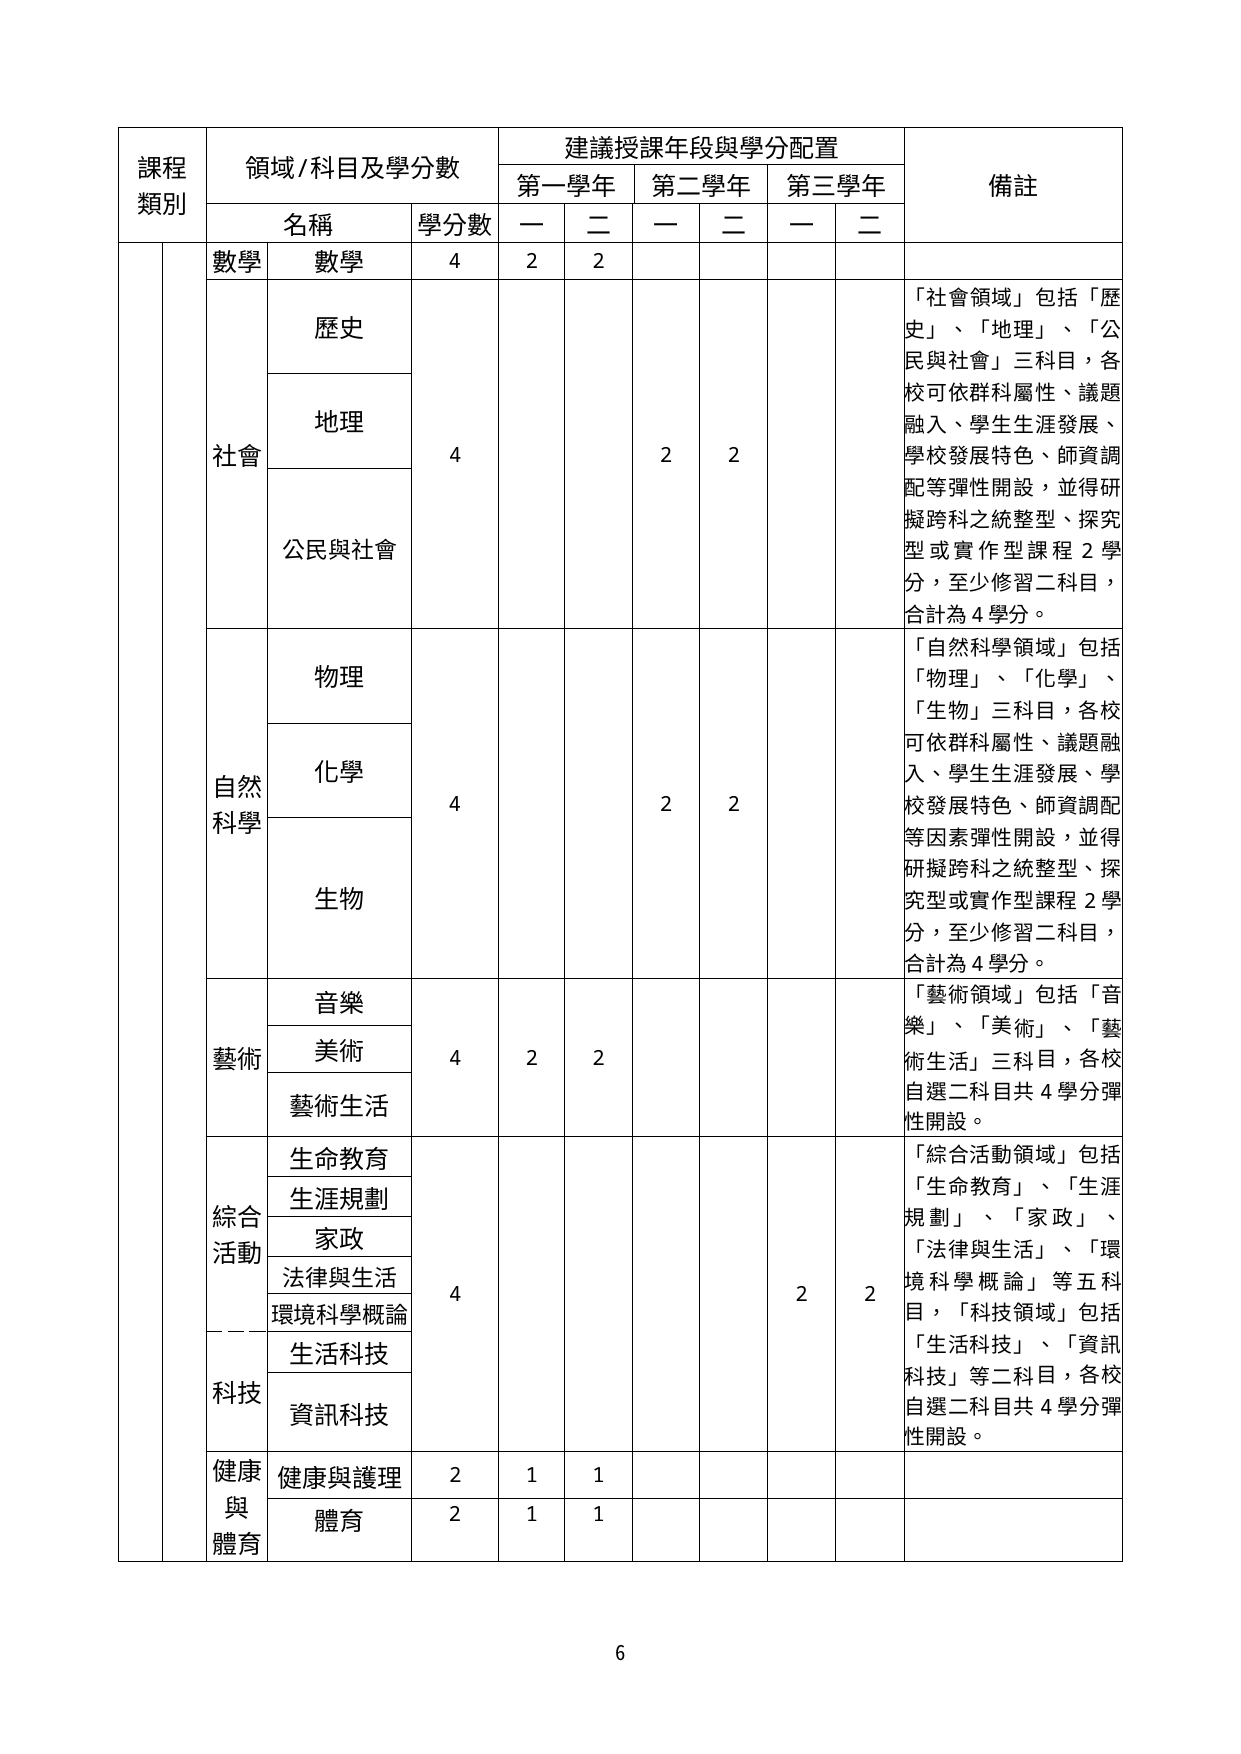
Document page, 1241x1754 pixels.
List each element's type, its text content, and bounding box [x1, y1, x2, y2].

table_cell 法律與生活 [268, 1257, 411, 1293]
table_cell 1 [565, 1452, 632, 1498]
table_cell [700, 243, 767, 279]
table_cell [565, 1137, 632, 1451]
table_cell 家政 [268, 1217, 411, 1256]
table_cell [119, 243, 162, 1561]
table_cell [836, 979, 904, 1136]
table_cell 2 [768, 1137, 835, 1451]
table_cell [905, 1452, 1122, 1498]
table_cell 環境科學概論 [268, 1294, 411, 1331]
table_cell 美術 [268, 1026, 411, 1072]
table_cell 第二學年 [635, 165, 767, 203]
table_cell 「藝術領域」包括「音樂」、「美術」、「藝術生活」三科目，各校自選二科目共4學分彈性開設。 [905, 979, 1122, 1136]
table_cell 數學 [268, 243, 411, 279]
table_cell [768, 1499, 835, 1561]
table_cell [768, 979, 835, 1136]
table_cell 地理 [268, 374, 411, 468]
table_cell [565, 629, 632, 978]
table_cell [633, 243, 699, 279]
table_cell [836, 280, 904, 628]
table_cell [633, 1137, 699, 1451]
table_cell 2 [412, 1452, 498, 1498]
table_cell 資訊科技 [268, 1373, 411, 1451]
table_cell [633, 1499, 699, 1561]
table_cell [700, 1137, 767, 1451]
table_cell 生物 [268, 818, 411, 978]
table_cell [499, 1137, 564, 1451]
table_cell 4 [412, 280, 498, 628]
table_cell [836, 1452, 904, 1498]
table_cell 一 [633, 204, 699, 242]
table_cell [768, 243, 835, 279]
table_cell 公民與社會 [268, 469, 411, 628]
table_cell [163, 243, 206, 1561]
table_cell 「綜合活動領域」包括「生命教育」、「生涯規劃」、「家政」、「法律與生活」、「環境科學概論」等五科目，「科技領域」包括「生活科技」、「資訊科技」等二科目，各校自選二科目共4學分彈性開設。 [905, 1137, 1122, 1451]
table_cell [836, 243, 904, 279]
table_cell 二 [836, 204, 904, 242]
table_cell 健康 與 體育 [207, 1452, 267, 1561]
table_cell [768, 1452, 835, 1498]
table_cell [499, 629, 564, 978]
table_cell 社會 [207, 280, 267, 628]
table_cell 歷史 [268, 280, 411, 373]
table_cell 4 [412, 243, 498, 279]
table_cell [836, 629, 904, 978]
table_cell 「自然科學領域」包括「物理」、「化學」、「生物」三科目，各校可依群科屬性、議題融入、學生生涯發展、學校發展特色、師資調配等因素彈性開設，並得研擬跨科之統整型、探究型或實作型課程2學分，至少修習二科目，合計為4學分。 [905, 629, 1122, 978]
table_cell 2 [499, 243, 564, 279]
table_cell 第一學年 [499, 165, 634, 203]
table_cell 2 [565, 979, 632, 1136]
table_cell 二 [565, 204, 632, 242]
table_cell 化學 [268, 724, 411, 817]
table_cell 1 [499, 1452, 564, 1498]
table_cell [700, 979, 767, 1136]
table_cell [565, 280, 632, 628]
table_cell 科技 [207, 1331, 267, 1451]
table_cell 生活科技 [268, 1332, 411, 1372]
table_cell 二 [700, 204, 767, 242]
table_cell 音樂 [268, 979, 411, 1025]
table_cell 2 [836, 1137, 904, 1451]
table_cell 生命教育 [268, 1137, 411, 1176]
table_cell 「社會領域」包括「歷史」、「地理」、「公民與社會」三科目，各校可依群科屬性、議題融入、學生生涯發展、學校發展特色、師資調配等彈性開設，並得研擬跨科之統整型、探究型或實作型課程2學分，至少修習二科目，合計為4學分。 [905, 280, 1122, 628]
table_cell 健康與護理 [268, 1452, 411, 1498]
table_cell 體育 [268, 1499, 411, 1561]
table_cell [768, 280, 835, 628]
table_cell 自然科學 [207, 629, 267, 978]
table_cell 第三學年 [768, 165, 904, 203]
table_cell 2 [499, 979, 564, 1136]
table_cell [499, 280, 564, 628]
table_header 建議授課年段與學分配置 [499, 128, 904, 164]
table_cell 物理 [268, 629, 411, 723]
table_cell 綜合活動 [207, 1137, 267, 1331]
table_cell 1 [499, 1499, 564, 1561]
table_cell [700, 1499, 767, 1561]
table_cell [905, 1499, 1122, 1561]
table_cell 4 [412, 629, 498, 978]
table_cell 2 [412, 1499, 498, 1561]
table_cell 一 [768, 204, 835, 242]
table_cell 2 [700, 280, 767, 628]
table_cell 一 [499, 204, 564, 242]
table_cell 2 [565, 243, 632, 279]
table_cell 名稱 [207, 204, 411, 242]
table_cell 生涯規劃 [268, 1177, 411, 1216]
table_header 備註 [905, 128, 1122, 242]
table_cell [768, 629, 835, 978]
table_cell [836, 1499, 904, 1561]
table_cell [905, 243, 1122, 279]
table_cell 學分數 [412, 204, 498, 242]
table_cell 2 [633, 629, 699, 978]
table_cell 1 [565, 1499, 632, 1561]
table_cell 藝術 [207, 979, 267, 1136]
table_cell [700, 1452, 767, 1498]
table_cell 藝術生活 [268, 1073, 411, 1136]
table_header 領域/科目及學分數 [207, 128, 498, 203]
table_cell 數學 [207, 243, 267, 279]
table_cell 4 [412, 979, 498, 1136]
table_header 課程 類別 [119, 128, 206, 242]
table_cell 2 [633, 280, 699, 628]
table_cell [633, 979, 699, 1136]
table_cell [633, 1452, 699, 1498]
table_cell 4 [412, 1137, 498, 1451]
table_cell 2 [700, 629, 767, 978]
